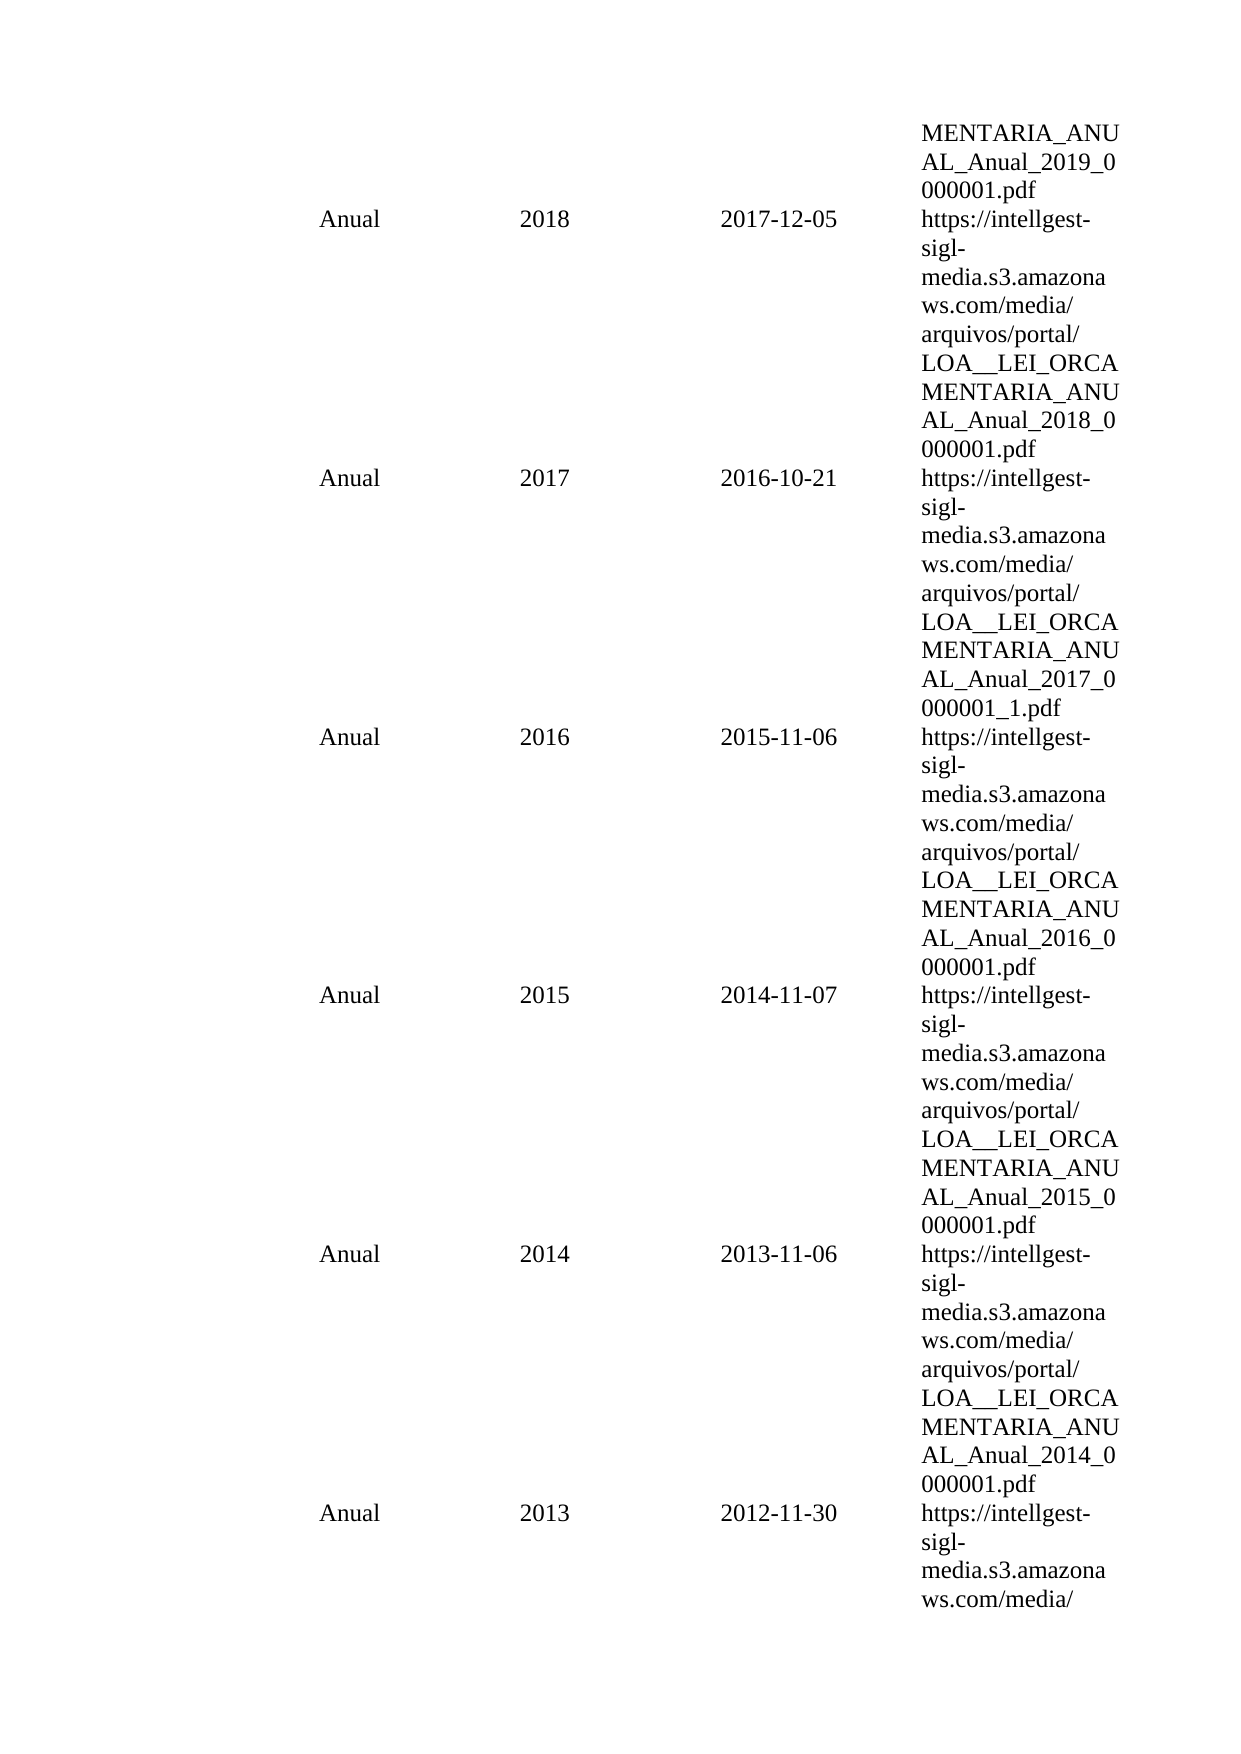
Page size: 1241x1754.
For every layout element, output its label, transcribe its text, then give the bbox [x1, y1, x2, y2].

table_cell [118, 1239, 319, 1498]
table_cell [118, 118, 319, 204]
table_cell Anual [319, 1498, 519, 1613]
table_cell https://intellgest-sigl-media.s3.amazonaws.com/media/ [921, 1498, 1122, 1613]
table_cell https://intellgest-sigl-media.s3.amazonaws.com/media/arquivos/portal/LOA__LEI_ORCAMENTARIA_ANUAL_Anual_2017_0000001_1.pdf [921, 463, 1122, 722]
table_cell 2014 [520, 1239, 720, 1498]
table_cell 2014-11-07 [720, 981, 921, 1239]
table_cell Anual [319, 722, 519, 981]
table_cell [720, 118, 921, 204]
table_cell 2013-11-06 [720, 1239, 921, 1498]
table_cell [319, 118, 519, 204]
table_cell Anual [319, 981, 519, 1239]
table_cell 2015-11-06 [720, 722, 921, 981]
table_cell 2016 [520, 722, 720, 981]
table_cell [520, 118, 720, 204]
table_cell Anual [319, 1239, 519, 1498]
table_cell 2016-10-21 [720, 463, 921, 722]
table_cell [118, 981, 319, 1239]
table_cell https://intellgest-sigl-media.s3.amazonaws.com/media/arquivos/portal/LOA__LEI_ORCAMENTARIA_ANUAL_Anual_2015_0000001.pdf [921, 981, 1122, 1239]
table_cell [118, 1498, 319, 1613]
table_cell Anual [319, 204, 519, 463]
table_cell 2017-12-05 [720, 204, 921, 463]
table_cell 2015 [520, 981, 720, 1239]
table_cell 2018 [520, 204, 720, 463]
table_cell Anual [319, 463, 519, 722]
table_cell [118, 463, 319, 722]
table_cell [118, 204, 319, 463]
table_cell [118, 722, 319, 981]
table_cell 2013 [520, 1498, 720, 1613]
table_cell https://intellgest-sigl-media.s3.amazonaws.com/media/arquivos/portal/LOA__LEI_ORCAMENTARIA_ANUAL_Anual_2014_0000001.pdf [921, 1239, 1122, 1498]
table_cell https://intellgest-sigl-media.s3.amazonaws.com/media/arquivos/portal/LOA__LEI_ORCAMENTARIA_ANUAL_Anual_2018_0000001.pdf [921, 204, 1122, 463]
table_cell 2017 [520, 463, 720, 722]
table_cell 2012-11-30 [720, 1498, 921, 1613]
table_cell https://intellgest-sigl-media.s3.amazonaws.com/media/arquivos/portal/LOA__LEI_ORCAMENTARIA_ANUAL_Anual_2016_0000001.pdf [921, 722, 1122, 981]
table_cell MENTARIA_ANUAL_Anual_2019_0000001.pdf [921, 118, 1122, 204]
